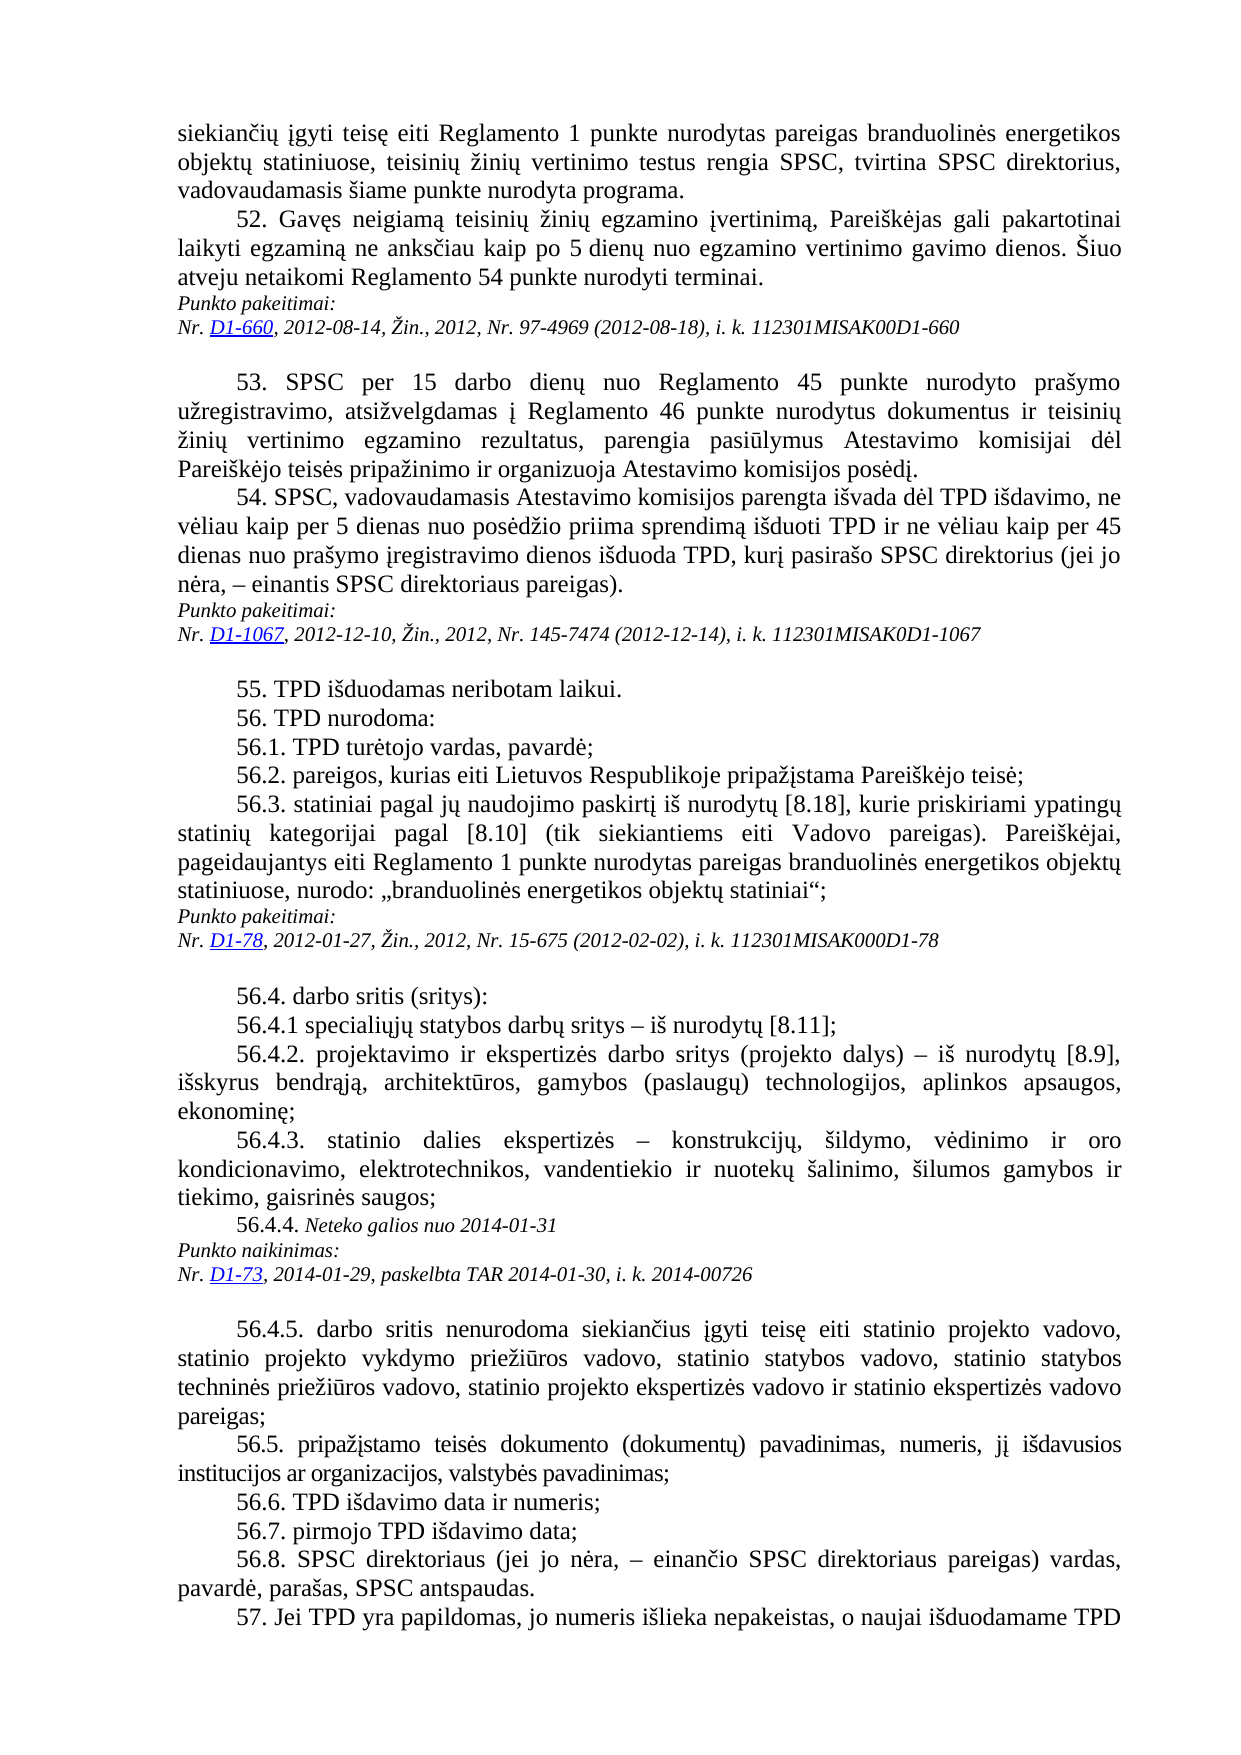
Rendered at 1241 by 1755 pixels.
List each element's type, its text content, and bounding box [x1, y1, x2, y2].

text 56.5. pripažįstamo teisės dokumento (dokumentų) pavadinimas, numeris, jį išdavusios institucijos ar organizacijos, valstybės pavadinimas; [177, 1429, 1122, 1487]
text Nr. D1-1067, 2012-12-10, Žin., 2012, Nr. 145-7474 (2012-12-14), i. k. 112301MISAK0D1-1067 [177, 622, 1122, 646]
text 56.4. darbo sritis (sritys): [177, 981, 1122, 1010]
text 56.4.1 specialiųjų statybos darbų sritys – iš nurodytų [8.11]; [177, 1010, 1122, 1039]
text 56.8. SPSC direktoriaus (jei jo nėra, – einančio SPSC direktoriaus pareigas) vardas, pavardė, parašas, SPSC antspaudas. [177, 1544, 1122, 1602]
text 56.4.5. darbo sritis nenurodoma siekiančius įgyti teisę eiti statinio projekto vadovo, statinio projekto vykdymo priežiūros vadovo, statinio statybos vadovo, statinio statybos techninės priežiūros vadovo, statinio projekto ekspertizės vadovo ir statinio ekspertizės vadovo pareigas; [177, 1314, 1122, 1429]
text Punkto pakeitimai: [177, 597, 1122, 622]
text 57. Jei TPD yra papildomas, jo numeris išlieka nepakeistas, o naujai išduodamame TPD [177, 1602, 1122, 1631]
text 52. Gavęs neigiamą teisinių žinių egzamino įvertinimą, Pareiškėjas gali pakartotinai laikyti egzaminą ne anksčiau kaip po 5 dienų nuo egzamino vertinimo gavimo dienos. Šiuo atveju netaikomi Reglamento 54 punkte nurodyti terminai. [177, 204, 1122, 291]
text 56. TPD nurodoma: [177, 703, 1122, 732]
text 56.3. statiniai pagal jų naudojimo paskirtį iš nurodytų [8.18], kurie priskiriami ypatingų statinių kategorijai pagal [8.10] (tik siekiantiems eiti Vadovo pareigas). Pareiškėjai, pageidaujantys eiti Reglamento 1 punkte nurodytas pareigas branduolinės energetikos objektų statiniuose, nurodo: „branduolinės energetikos objektų statiniai“; [177, 789, 1122, 904]
text Punkto pakeitimai: [177, 904, 1122, 928]
text Punkto pakeitimai: [177, 291, 1122, 315]
text 56.2. pareigos, kurias eiti Lietuvos Respublikoje pripažįstama Pareiškėjo teisė; [177, 761, 1122, 789]
text 56.1. TPD turėtojo vardas, pavardė; [177, 732, 1122, 761]
text 53. SPSC per 15 darbo dienų nuo Reglamento 45 punkte nurodyto prašymo užregistravimo, atsižvelgdamas į Reglamento 46 punkte nurodytus dokumentus ir teisinių žinių vertinimo egzamino rezultatus, parengia pasiūlymus Atestavimo komisijai dėl Pareiškėjo teisės pripažinimo ir organizuoja Atestavimo komisijos posėdį. [177, 367, 1122, 482]
text Nr. D1-73, 2014-01-29, paskelbta TAR 2014-01-30, i. k. 2014-00726 [177, 1262, 1122, 1286]
text 56.4.2. projektavimo ir ekspertizės darbo sritys (projekto dalys) – iš nurodytų [8.9], išskyrus bendrąją, architektūros, gamybos (paslaugų) technologijos, aplinkos apsaugos, ekonominę; [177, 1039, 1122, 1125]
text 56.7. pirmojo TPD išdavimo data; [177, 1516, 1122, 1544]
text 56.6. TPD išdavimo data ir numeris; [177, 1487, 1122, 1516]
text Nr. D1-660, 2012-08-14, Žin., 2012, Nr. 97-4969 (2012-08-18), i. k. 112301MISAK00D1-660 [177, 315, 1122, 339]
text 56.4.3. statinio dalies ekspertizės – konstrukcijų, šildymo, vėdinimo ir oro kondicionavimo, elektrotechnikos, vandentiekio ir nuotekų šalinimo, šilumos gamybos ir tiekimo, gaisrinės saugos; [177, 1125, 1122, 1211]
text Nr. D1-78, 2012-01-27, Žin., 2012, Nr. 15-675 (2012-02-02), i. k. 112301MISAK000D1-78 [177, 928, 1122, 952]
text 55. TPD išduodamas neribotam laikui. [177, 674, 1122, 703]
text Punkto naikinimas: [177, 1238, 1122, 1262]
text siekiančių įgyti teisę eiti Reglamento 1 punkte nurodytas pareigas branduolinės energetikos objektų statiniuose, teisinių žinių vertinimo testus rengia SPSC, tvirtina SPSC direktorius, vadovaudamasis šiame punkte nurodyta programa. [177, 118, 1122, 204]
text 54. SPSC, vadovaudamasis Atestavimo komisijos parengta išvada dėl TPD išdavimo, ne vėliau kaip per 5 dienas nuo posėdžio priima sprendimą išduoti TPD ir ne vėliau kaip per 45 dienas nuo prašymo įregistravimo dienos išduoda TPD, kurį pasirašo SPSC direktorius (jei jo nėra, – einantis SPSC direktoriaus pareigas). [177, 482, 1122, 597]
text 56.4.4. Neteko galios nuo 2014-01-31 [177, 1211, 1122, 1238]
